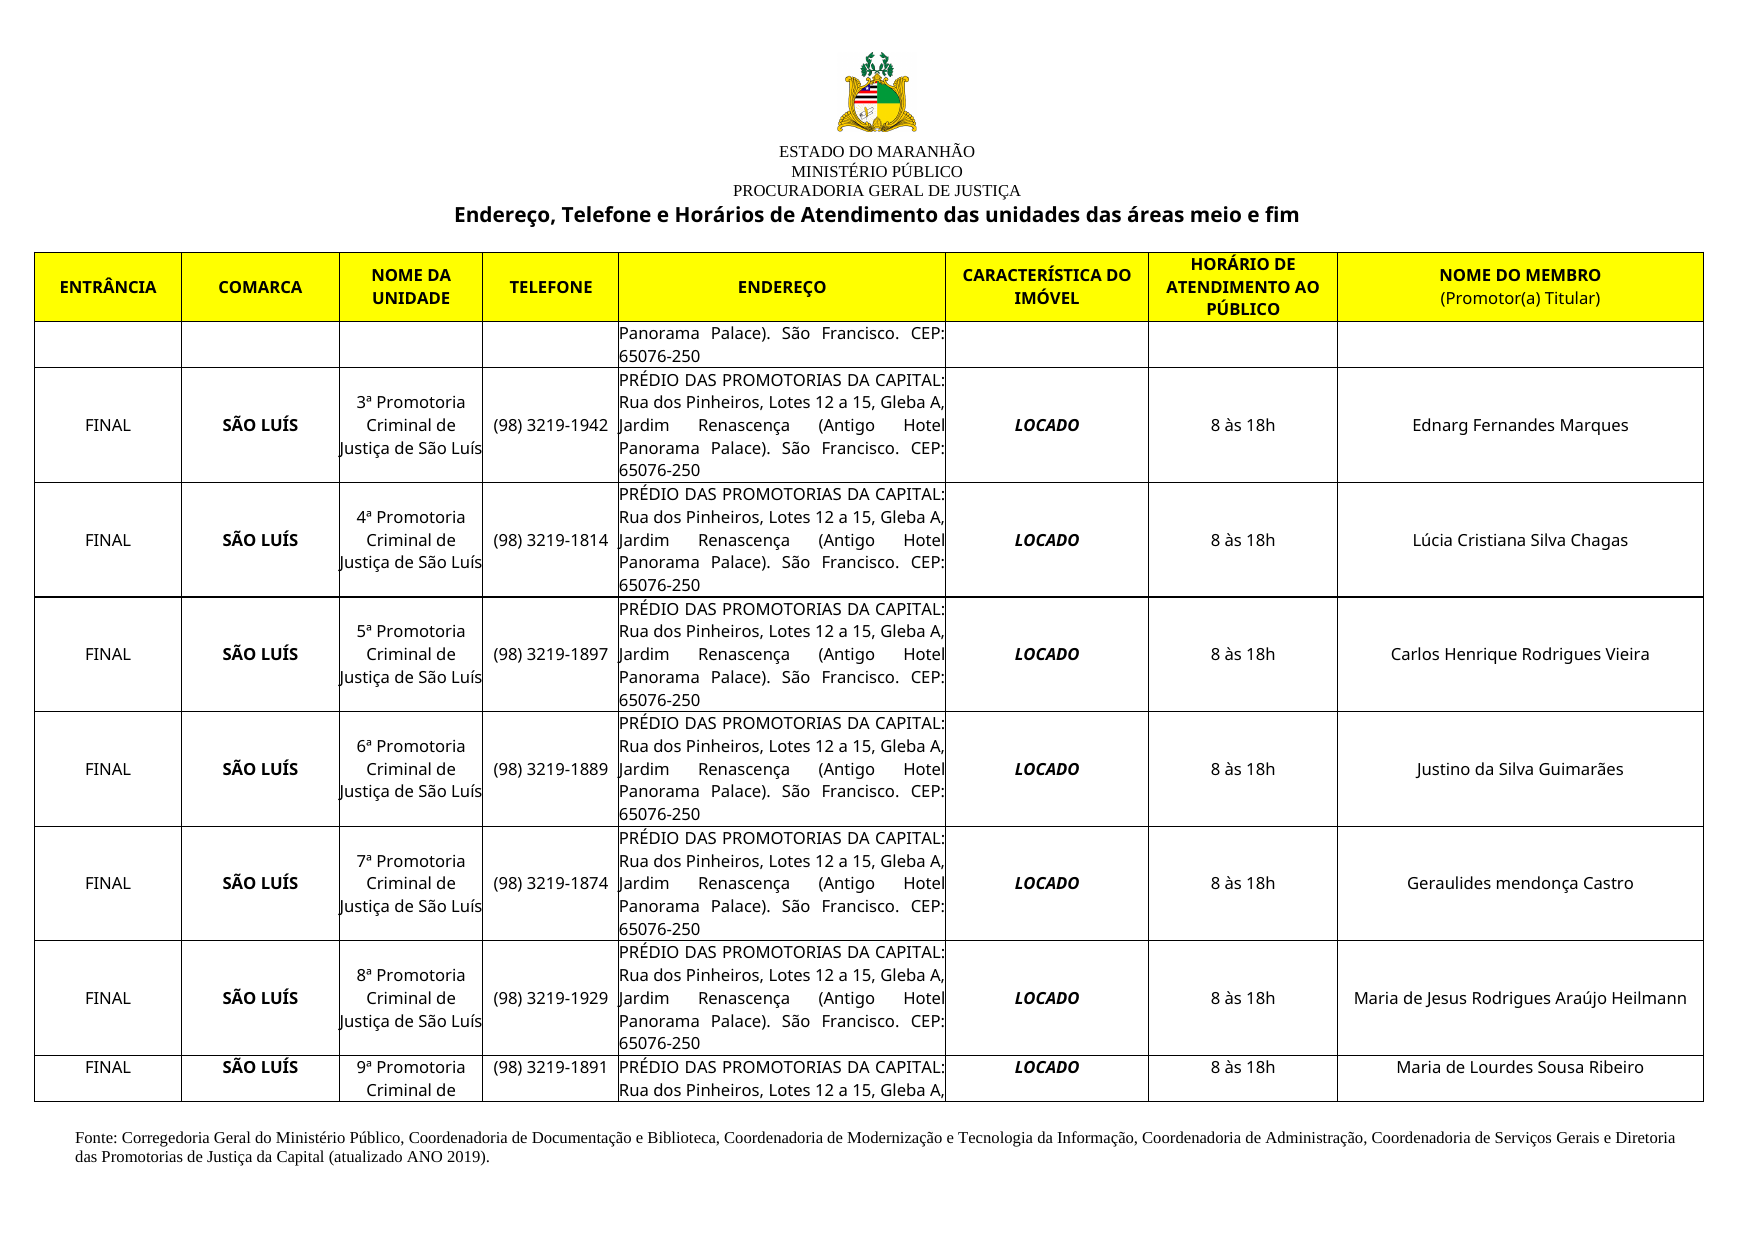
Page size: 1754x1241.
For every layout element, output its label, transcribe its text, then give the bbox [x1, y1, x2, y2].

table_header HORÁRIO DE ATENDIMENTO AO PÚBLICO [1149, 253, 1337, 321]
table_cell SÃO LUÍS [182, 941, 339, 1055]
table_cell (98) 3219-1889 [483, 712, 618, 826]
table_cell (98) 3219-1874 [483, 827, 618, 940]
table_cell SÃO LUÍS [182, 1056, 339, 1101]
table_cell FINAL [35, 368, 181, 482]
table_cell LOCADO [946, 368, 1148, 482]
table_cell [946, 322, 1148, 367]
table_cell LOCADO [946, 712, 1148, 826]
table_header ENTRÂNCIA [35, 253, 181, 321]
table_cell Ednarg Fernandes Marques [1338, 368, 1703, 482]
table_cell PRÉDIO DAS PROMOTORIAS DA CAPITAL: Rua dos Pinheiros, Lotes 12 a 15, Gleba A, Jardim Renascença (Antigo Hotel Panorama Palace). São Francisco. CEP: 65076-250 [619, 483, 945, 596]
table_cell Maria de Jesus Rodrigues Araújo Heilmann [1338, 941, 1703, 1055]
table_cell LOCADO [946, 827, 1148, 940]
table_cell (98) 3219-1942 [483, 368, 618, 482]
table_cell Maria de Lourdes Sousa Ribeiro [1338, 1056, 1703, 1101]
table_cell SÃO LUÍS [182, 368, 339, 482]
table_cell FINAL [35, 598, 181, 711]
table_cell FINAL [35, 712, 181, 826]
table_cell LOCADO [946, 941, 1148, 1055]
table_cell [1149, 322, 1337, 367]
table_cell SÃO LUÍS [182, 598, 339, 711]
table_cell 8 às 18h [1149, 1056, 1337, 1101]
table_cell 6ª Promotoria Criminal de Justiça de São Luís [340, 712, 482, 826]
table_cell [483, 322, 618, 367]
table_cell 8 às 18h [1149, 483, 1337, 596]
table_cell (98) 3219-1929 [483, 941, 618, 1055]
table_cell FINAL [35, 1056, 181, 1101]
table_cell PRÉDIO DAS PROMOTORIAS DA CAPITAL: Rua dos Pinheiros, Lotes 12 a 15, Gleba A, Jardim Renascença (Antigo Hotel Panorama Palace). São Francisco. CEP: 65076-250 [619, 598, 945, 711]
table_header CARACTERÍSTICA DO IMÓVEL [946, 253, 1148, 321]
table_cell SÃO LUÍS [182, 712, 339, 826]
table_cell Justino da Silva Guimarães [1338, 712, 1703, 826]
table_cell PRÉDIO DAS PROMOTORIAS DA CAPITAL: Rua dos Pinheiros, Lotes 12 a 15, Gleba A, [619, 1056, 945, 1101]
table_cell FINAL [35, 827, 181, 940]
table_cell PRÉDIO DAS PROMOTORIAS DA CAPITAL: Rua dos Pinheiros, Lotes 12 a 15, Gleba A, Jardim Renascença (Antigo Hotel Panorama Palace). São Francisco. CEP: 65076-250 [619, 368, 945, 482]
table_cell LOCADO [946, 598, 1148, 711]
table_cell 5ª Promotoria Criminal de Justiça de São Luís [340, 598, 482, 711]
table_cell PRÉDIO DAS PROMOTORIAS DA CAPITAL: Rua dos Pinheiros, Lotes 12 a 15, Gleba A, Jardim Renascença (Antigo Hotel Panorama Palace). São Francisco. CEP: 65076-250 [619, 941, 945, 1055]
table_cell 9ª Promotoria Criminal de [340, 1056, 482, 1101]
table_cell [340, 322, 482, 367]
table_header NOME DO MEMBRO (Promotor(a) Titular) [1338, 253, 1703, 321]
table_cell PRÉDIO DAS PROMOTORIAS DA CAPITAL: Rua dos Pinheiros, Lotes 12 a 15, Gleba A, Jardim Renascença (Antigo Hotel Panorama Palace). São Francisco. CEP: 65076-250 [619, 712, 945, 826]
table_header ENDEREÇO [619, 253, 945, 321]
table_cell SÃO LUÍS [182, 827, 339, 940]
table_cell LOCADO [946, 483, 1148, 596]
table_cell FINAL [35, 483, 181, 596]
table_cell (98) 3219-1891 [483, 1056, 618, 1101]
table_cell [1338, 322, 1703, 367]
picture [837, 52, 917, 132]
table_cell Carlos Henrique Rodrigues Vieira [1338, 598, 1703, 711]
table_header COMARCA [182, 253, 339, 321]
table_cell 3ª Promotoria Criminal de Justiça de São Luís [340, 368, 482, 482]
table_cell FINAL [35, 941, 181, 1055]
table_cell LOCADO [946, 1056, 1148, 1101]
table_cell 8 às 18h [1149, 941, 1337, 1055]
table_cell 4ª Promotoria Criminal de Justiça de São Luís [340, 483, 482, 596]
table_header TELEFONE [483, 253, 618, 321]
table_cell 7ª Promotoria Criminal de Justiça de São Luís [340, 827, 482, 940]
table_cell (98) 3219-1897 [483, 598, 618, 711]
table_cell [35, 322, 181, 367]
table_cell PRÉDIO DAS PROMOTORIAS DA CAPITAL: Rua dos Pinheiros, Lotes 12 a 15, Gleba A, Jardim Renascença (Antigo Hotel Panorama Palace). São Francisco. CEP: 65076-250 [619, 827, 945, 940]
table_cell 8 às 18h [1149, 368, 1337, 482]
table_cell (98) 3219-1814 [483, 483, 618, 596]
table_cell [182, 322, 339, 367]
table_cell Lúcia Cristiana Silva Chagas [1338, 483, 1703, 596]
table_cell 8ª Promotoria Criminal de Justiça de São Luís [340, 941, 482, 1055]
table_cell 8 às 18h [1149, 712, 1337, 826]
table_cell 8 às 18h [1149, 598, 1337, 711]
table_cell SÃO LUÍS [182, 483, 339, 596]
table_cell Geraulides mendonça Castro [1338, 827, 1703, 940]
table_cell Panorama Palace). São Francisco. CEP: 65076-250 [619, 322, 945, 367]
table_header NOME DA UNIDADE [340, 253, 482, 321]
table_cell 8 às 18h [1149, 827, 1337, 940]
